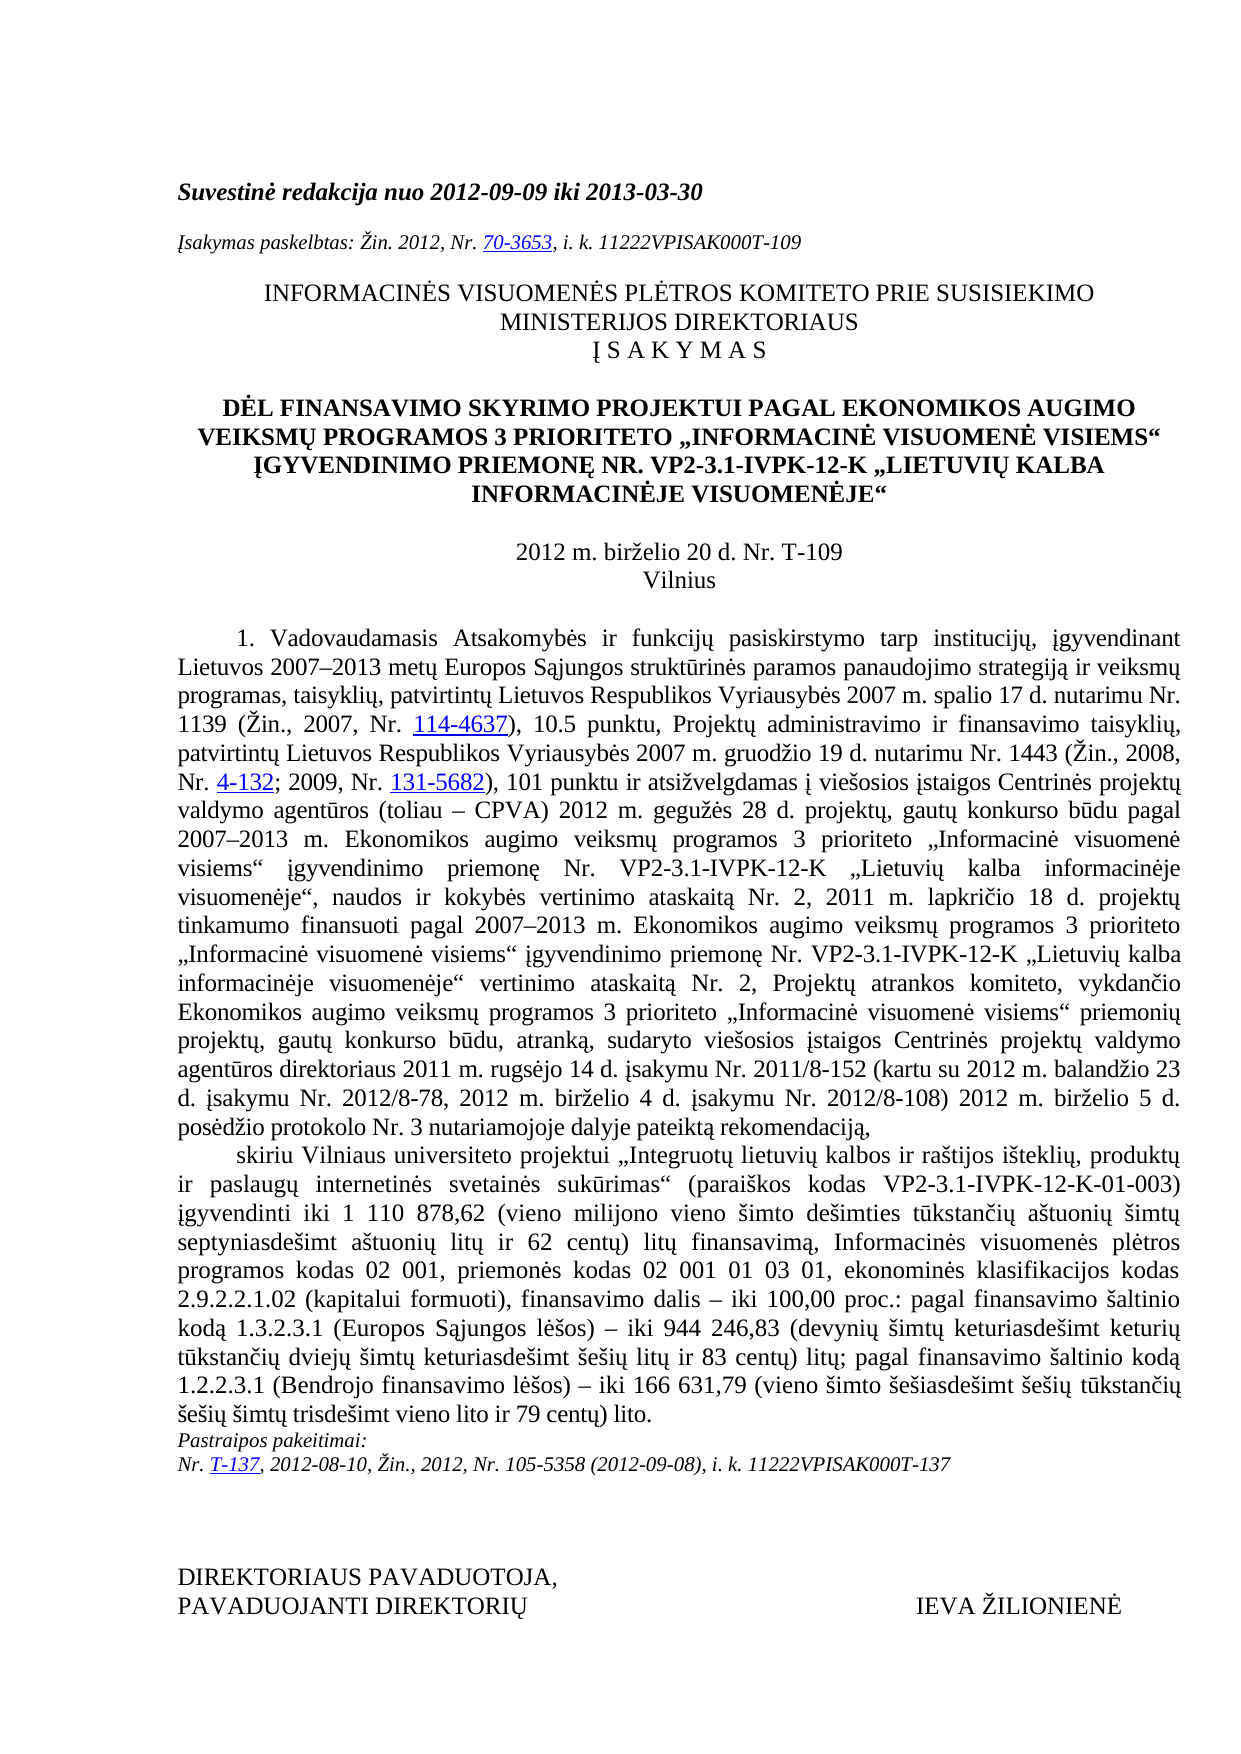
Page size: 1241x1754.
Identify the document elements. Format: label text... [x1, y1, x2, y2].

text 2012 m. birželio 20 d. Nr. T-109 [177, 537, 1181, 566]
text Įsakymas paskelbtas: Žin. 2012, Nr. 70-3653, i. k. 11222VPISAK000T-109 [177, 230, 1181, 254]
text Pastraipos pakeitimai: [177, 1428, 1181, 1452]
text skiriu Vilniaus universiteto projektui „Integruotų lietuvių kalbos ir raštijos išteklių, produktų ir paslaugų internetinės svetainės sukūrimas“ (paraiškos kodas VP2-3.1-IVPK-12-K-01-003) įgyvendinti iki 1 110 878,62 (vieno milijono vieno šimto dešimties tūkstančių aštuonių šimtų septyniasdešimt aštuonių litų ir 62 centų) litų finansavimą, Informacinės visuomenės plėtros programos kodas 02 001, priemonės kodas 02 001 01 03 01, ekonominės klasifikacijos kodas 2.9.2.2.1.02 (kapitalui formuoti), finansavimo dalis – iki 100,00 proc.: pagal finansavimo šaltinio kodą 1.3.2.3.1 (Europos Sąjungos lėšos) – iki 944 246,83 (devynių šimtų keturiasdešimt keturių tūkstančių dviejų šimtų keturiasdešimt šešių litų ir 83 centų) litų; pagal finansavimo šaltinio kodą 1.2.2.3.1 (Bendrojo finansavimo lėšos) – iki 166 631,79 (vieno šimto šešiasdešimt šešių tūkstančių šešių šimtų trisdešimt vieno lito ir 79 centų) lito. [177, 1141, 1181, 1428]
text INFORMACINĖS VISUOMENĖS PLĖTROS KOMITETO PRIE SUSISIEKIMO MINISTERIJOS DIREKTORIAUS [177, 278, 1181, 336]
text Nr. T-137, 2012-08-10, Žin., 2012, Nr. 105-5358 (2012-09-08), i. k. 11222VPISAK000T-137 [177, 1452, 1181, 1476]
text Vilnius [177, 566, 1181, 594]
text DĖL FINANSAVIMO SKYRIMO PROJEKTUI PAGAL EKONOMIKOS AUGIMO VEIKSMŲ PROGRAMOS 3 PRIORITETO „INFORMACINĖ VISUOMENĖ VISIEMS“ ĮGYVENDINIMO PRIEMONĘ Nr. VP2-3.1-IVPK-12-K „LIETUVIŲ KALBA INFORMACINĖJE VISUOMENĖJE“ [177, 393, 1181, 508]
text Direktoriaus pavaduotoja, [177, 1562, 1181, 1591]
text pavaduojanti direktorių Ieva Žilionienė [177, 1591, 1181, 1620]
text Į S A K Y M A S [177, 336, 1181, 364]
text 1. Vadovaudamasis Atsakomybės ir funkcijų pasiskirstymo tarp institucijų, įgyvendinant Lietuvos 2007–2013 metų Europos Sąjungos struktūrinės paramos panaudojimo strategiją ir veiksmų programas, taisyklių, patvirtintų Lietuvos Respublikos Vyriausybės 2007 m. spalio 17 d. nutarimu Nr. 1139 (Žin., 2007, Nr. 114-4637), 10.5 punktu, Projektų administravimo ir finansavimo taisyklių, patvirtintų Lietuvos Respublikos Vyriausybės 2007 m. gruodžio 19 d. nutarimu Nr. 1443 (Žin., 2008, Nr. 4-132; 2009, Nr. 131-5682), 101 punktu ir atsižvelgdamas į viešosios įstaigos Centrinės projektų valdymo agentūros (toliau – CPVA) 2012 m. gegužės 28 d. projektų, gautų konkurso būdu pagal 2007–2013 m. Ekonomikos augimo veiksmų programos 3 prioriteto „Informacinė visuomenė visiems“ įgyvendinimo priemonę Nr. VP2-3.1-IVPK-12-K „Lietuvių kalba informacinėje visuomenėje“, naudos ir kokybės vertinimo ataskaitą Nr. 2, 2011 m. lapkričio 18 d. projektų tinkamumo finansuoti pagal 2007–2013 m. Ekonomikos augimo veiksmų programos 3 prioriteto „Informacinė visuomenė visiems“ įgyvendinimo priemonę Nr. VP2-3.1-IVPK-12-K „Lietuvių kalba informacinėje visuomenėje“ vertinimo ataskaitą Nr. 2, Projektų atrankos komiteto, vykdančio Ekonomikos augimo veiksmų programos 3 prioriteto „Informacinė visuomenė visiems“ priemonių projektų, gautų konkurso būdu, atranką, sudaryto viešosios įstaigos Centrinės projektų valdymo agentūros direktoriaus 2011 m. rugsėjo 14 d. įsakymu Nr. 2011/8-152 (kartu su 2012 m. balandžio 23 d. įsakymu Nr. 2012/8-78, 2012 m. birželio 4 d. įsakymu Nr. 2012/8-108) 2012 m. birželio 5 d. posėdžio protokolo Nr. 3 nutariamojoje dalyje pateiktą rekomendaciją, [177, 623, 1181, 1141]
text Suvestinė redakcija nuo 2012-09-09 iki 2013-03-30 [177, 177, 1181, 206]
